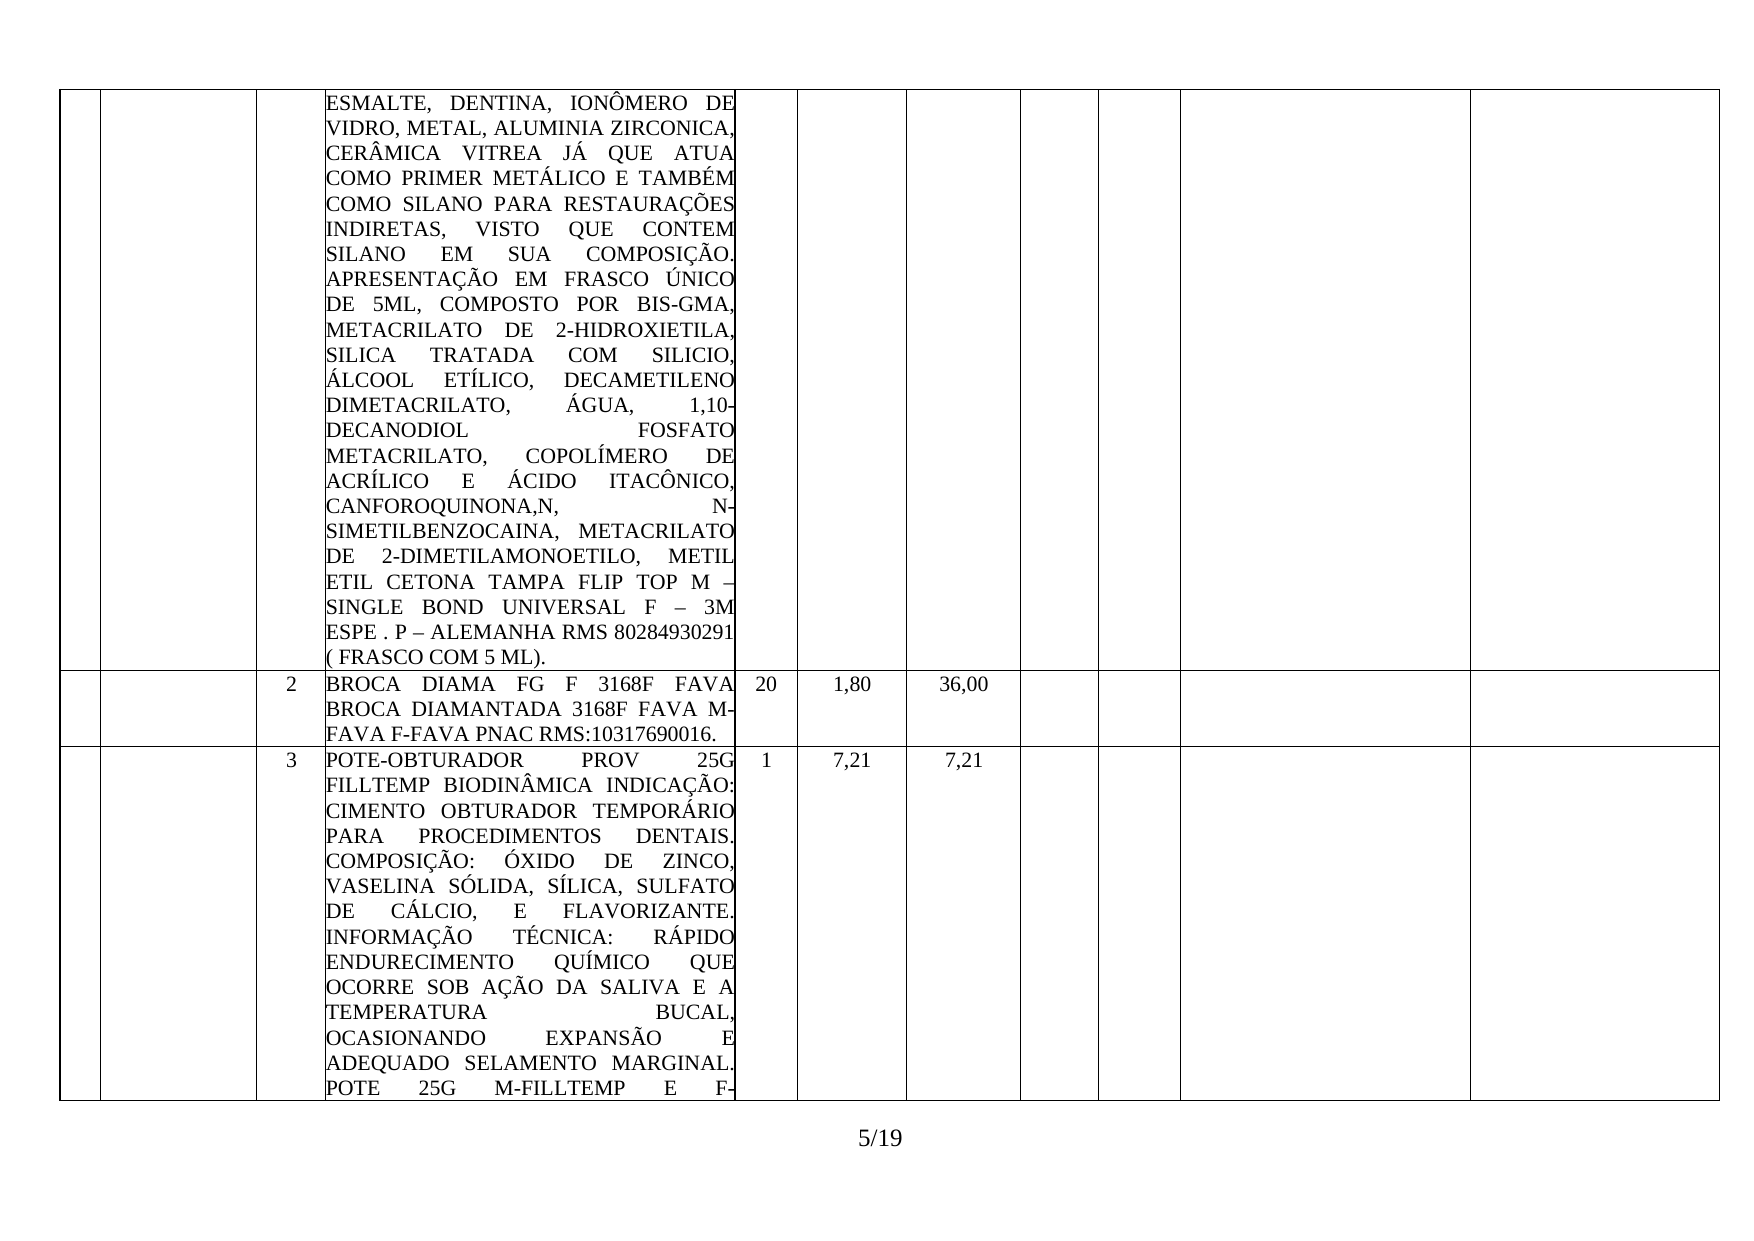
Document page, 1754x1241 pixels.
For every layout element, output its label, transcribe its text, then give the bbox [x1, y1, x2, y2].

table_cell [101, 90, 256, 669]
table_cell 36,00 [907, 671, 1020, 746]
table_cell [1181, 747, 1470, 1100]
table_cell [1021, 747, 1098, 1100]
table_cell 1 [736, 747, 797, 1100]
table_cell ESMALTE, DENTINA, IONÔMERO DE VIDRO, METAL, ALUMINIA ZIRCONICA, CERÂMICA VITREA JÁ QUE ATUA COMO PRIMER METÁLICO E TAMBÉM COMO SILANO PARA RESTAURAÇÕES INDIRETAS, VISTO QUE CONTEM SILANO EM SUA COMPOSIÇÃO. APRESENTAÇÃO EM FRASCO ÚNICO DE 5ML, COMPOSTO POR BIS-GMA, METACRILATO DE 2-HIDROXIETILA, SILICA TRATADA COM SILICIO, ÁLCOOL ETÍLICO, DECAMETILENO DIMETACRILATO, ÁGUA, 1,10- DECANODIOL FOSFATO METACRILATO, COPOLÍMERO DE ACRÍLICO E ÁCIDO ITACÔNICO, CANFOROQUINONA,N, N-SIMETILBENZOCAINA, METACRILATO DE 2-DIMETILAMONOETILO, METIL ETIL CETONA TAMPA FLIP TOP M – SINGLE BOND UNIVERSAL F – 3M ESPE . P – ALEMANHA RMS 80284930291 ( FRASCO COM 5 ML). [326, 90, 734, 669]
table_cell [1471, 747, 1719, 1100]
table_cell [1471, 90, 1719, 669]
table_cell 20 [736, 671, 797, 746]
table_cell [1021, 90, 1098, 669]
table_cell [736, 90, 797, 669]
table_cell [61, 90, 100, 669]
table_cell [1099, 747, 1180, 1100]
table_cell [1181, 90, 1470, 669]
table_cell [257, 90, 325, 669]
table_cell 1,80 [798, 671, 906, 746]
table_cell [1099, 90, 1180, 669]
table_cell POTE-OBTURADOR PROV 25G FILLTEMP BIODINÂMICA INDICAÇÃO: CIMENTO OBTURADOR TEMPORÁRIO PARA PROCEDIMENTOS DENTAIS. COMPOSIÇÃO: ÓXIDO DE ZINCO, VASELINA SÓLIDA, SÍLICA, SULFATO DE CÁLCIO, E FLAVORIZANTE. INFORMAÇÃO TÉCNICA: RÁPIDO ENDURECIMENTO QUÍMICO QUE OCORRE SOB AÇÃO DA SALIVA E A TEMPERATURA BUCAL, OCASIONANDO EXPANSÃO E ADEQUADO SELAMENTO MARGINAL. POTE 25G M-FILLTEMP E F- [326, 747, 734, 1100]
table_cell BROCA DIAMA FG F 3168F FAVA BROCA DIAMANTADA 3168F FAVA M-FAVA F-FAVA PNAC RMS:10317690016. [326, 671, 734, 746]
table_cell [61, 671, 100, 746]
table_cell [1021, 671, 1098, 746]
table_cell [798, 90, 906, 669]
table_cell [1099, 671, 1180, 746]
table_cell 7,21 [907, 747, 1020, 1100]
table_cell [907, 90, 1020, 669]
table_cell 2 [257, 671, 325, 746]
table_cell [101, 747, 256, 1100]
table_cell [101, 671, 256, 746]
table_cell 3 [257, 747, 325, 1100]
table_cell [1471, 671, 1719, 746]
table_cell 7,21 [798, 747, 906, 1100]
table_cell [61, 747, 100, 1100]
table_cell [1181, 671, 1470, 746]
